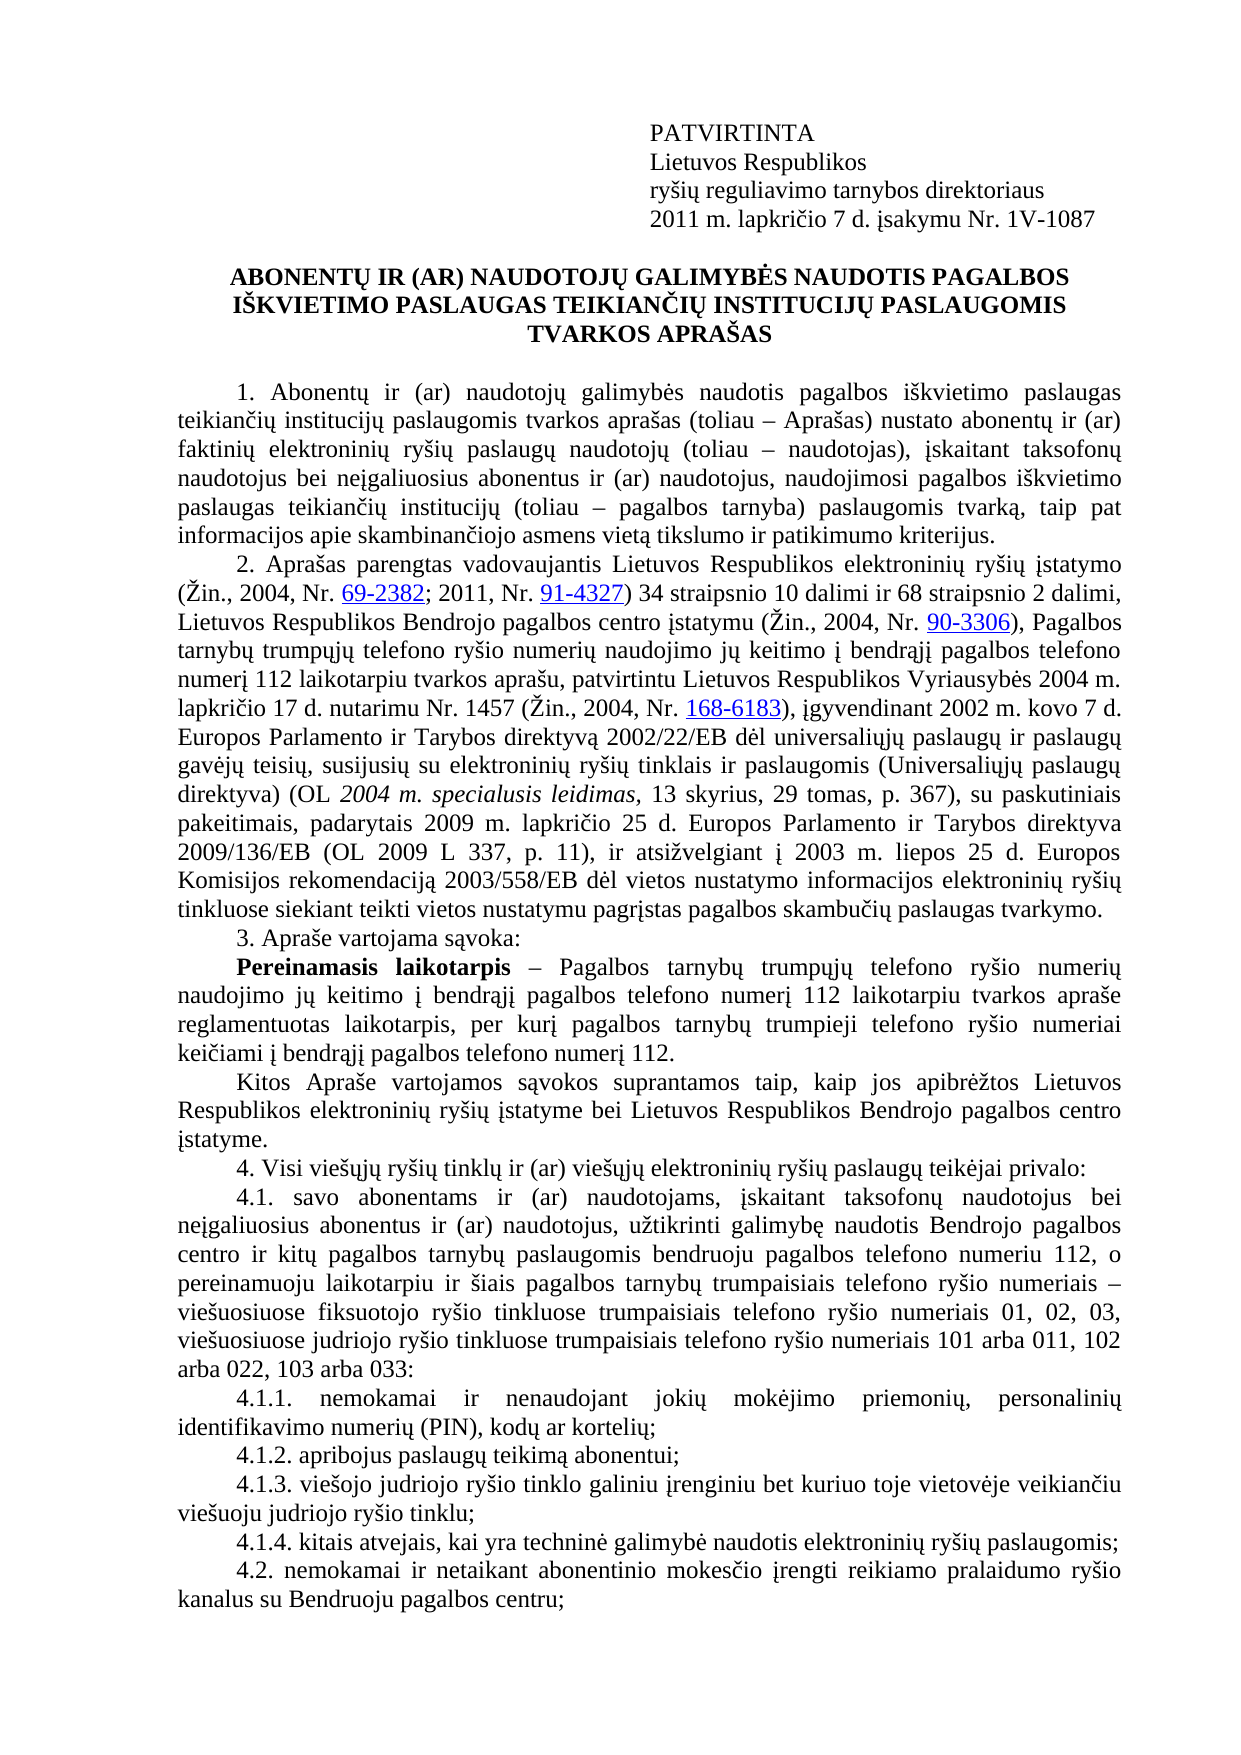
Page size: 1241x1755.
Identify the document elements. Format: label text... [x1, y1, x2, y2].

text 4.2. nemokamai ir netaikant abonentinio mokesčio įrengti reikiamo pralaidumo ryšio kanalus su Bendruoju pagalbos centru; [177, 1556, 1122, 1613]
text Pereinamasis laikotarpis – Pagalbos tarnybų trumpųjų telefono ryšio numerių naudojimo jų keitimo į bendrąjį pagalbos telefono numerį 112 laikotarpiu tvarkos apraše reglamentuotas laikotarpis, per kurį pagalbos tarnybų trumpieji telefono ryšio numeriai keičiami į bendrąjį pagalbos telefono numerį 112. [177, 952, 1122, 1067]
text 4.1.2. apribojus paslaugų teikimą abonentui; [177, 1441, 1122, 1469]
text Lietuvos Respublikos [649, 147, 1122, 176]
text ryšių reguliavimo tarnybos direktoriaus [649, 176, 1122, 204]
text 3. Apraše vartojama sąvoka: [177, 923, 1122, 952]
text abonentų ir (ar) NAUDOTOJŲ GALIMYBĖS NAUDOTIS PAGALBOS IŠKVIETIMO PASLAUGAS TEIKIANČIŲ INSTITUCIJŲ PASLAUGOMIS tvarkos aprašas [177, 262, 1122, 348]
text 4.1. savo abonentams ir (ar) naudotojams, įskaitant taksofonų naudotojus bei neįgaliuosius abonentus ir (ar) naudotojus, užtikrinti galimybę naudotis Bendrojo pagalbos centro ir kitų pagalbos tarnybų paslaugomis bendruoju pagalbos telefono numeriu 112, o pereinamuoju laikotarpiu ir šiais pagalbos tarnybų trumpaisiais telefono ryšio numeriais – viešuosiuose fiksuotojo ryšio tinkluose trumpaisiais telefono ryšio numeriais 01, 02, 03, viešuosiuose judriojo ryšio tinkluose trumpaisiais telefono ryšio numeriais 101 arba 011, 102 arba 022, 103 arba 033: [177, 1182, 1122, 1383]
text 4.1.1. nemokamai ir nenaudojant jokių mokėjimo priemonių, personalinių identifikavimo numerių (PIN), kodų ar kortelių; [177, 1383, 1122, 1441]
text 4.1.3. viešojo judriojo ryšio tinklo galiniu įrenginiu bet kuriuo toje vietovėje veikiančiu viešuoju judriojo ryšio tinklu; [177, 1469, 1122, 1527]
text 4. Visi viešųjų ryšių tinklų ir (ar) viešųjų elektroninių ryšių paslaugų teikėjai privalo: [177, 1153, 1122, 1182]
text 2011 m. lapkričio 7 d. įsakymu Nr. 1V-1087 [649, 204, 1122, 233]
text Kitos Apraše vartojamos sąvokos suprantamos taip, kaip jos apibrėžtos Lietuvos Respublikos elektroninių ryšių įstatyme bei Lietuvos Respublikos Bendrojo pagalbos centro įstatyme. [177, 1067, 1122, 1153]
text 1. Abonentų ir (ar) naudotojų galimybės naudotis pagalbos iškvietimo paslaugas teikiančių institucijų paslaugomis tvarkos aprašas (toliau – Aprašas) nustato abonentų ir (ar) faktinių elektroninių ryšių paslaugų naudotojų (toliau – naudotojas), įskaitant taksofonų naudotojus bei neįgaliuosius abonentus ir (ar) naudotojus, naudojimosi pagalbos iškvietimo paslaugas teikiančių institucijų (toliau – pagalbos tarnyba) paslaugomis tvarką, taip pat informacijos apie skambinančiojo asmens vietą tikslumo ir patikimumo kriterijus. [177, 377, 1122, 549]
text 4.1.4. kitais atvejais, kai yra techninė galimybė naudotis elektroninių ryšių paslaugomis; [177, 1527, 1122, 1556]
text PATVIRTINTA [649, 118, 1122, 147]
text 2. Aprašas parengtas vadovaujantis Lietuvos Respublikos elektroninių ryšių įstatymo (Žin., 2004, Nr. 69-2382; 2011, Nr. 91-4327) 34 straipsnio 10 dalimi ir 68 straipsnio 2 dalimi, Lietuvos Respublikos Bendrojo pagalbos centro įstatymu (Žin., 2004, Nr. 90-3306), Pagalbos tarnybų trumpųjų telefono ryšio numerių naudojimo jų keitimo į bendrąjį pagalbos telefono numerį 112 laikotarpiu tvarkos aprašu, patvirtintu Lietuvos Respublikos Vyriausybės 2004 m. lapkričio 17 d. nutarimu Nr. 1457 (Žin., 2004, Nr. 168-6183), įgyvendinant 2002 m. kovo 7 d. Europos Parlamento ir Tarybos direktyvą 2002/22/EB dėl universaliųjų paslaugų ir paslaugų gavėjų teisių, susijusių su elektroninių ryšių tinklais ir paslaugomis (Universaliųjų paslaugų direktyva) (OL 2004 m. specialusis leidimas, 13 skyrius, 29 tomas, p. 367), su paskutiniais pakeitimais, padarytais 2009 m. lapkričio 25 d. Europos Parlamento ir Tarybos direktyva 2009/136/EB (OL 2009 L 337, p. 11), ir atsižvelgiant į 2003 m. liepos 25 d. Europos Komisijos rekomendaciją 2003/558/EB dėl vietos nustatymo informacijos elektroninių ryšių tinkluose siekiant teikti vietos nustatymu pagrįstas pagalbos skambučių paslaugas tvarkymo. [177, 549, 1122, 923]
